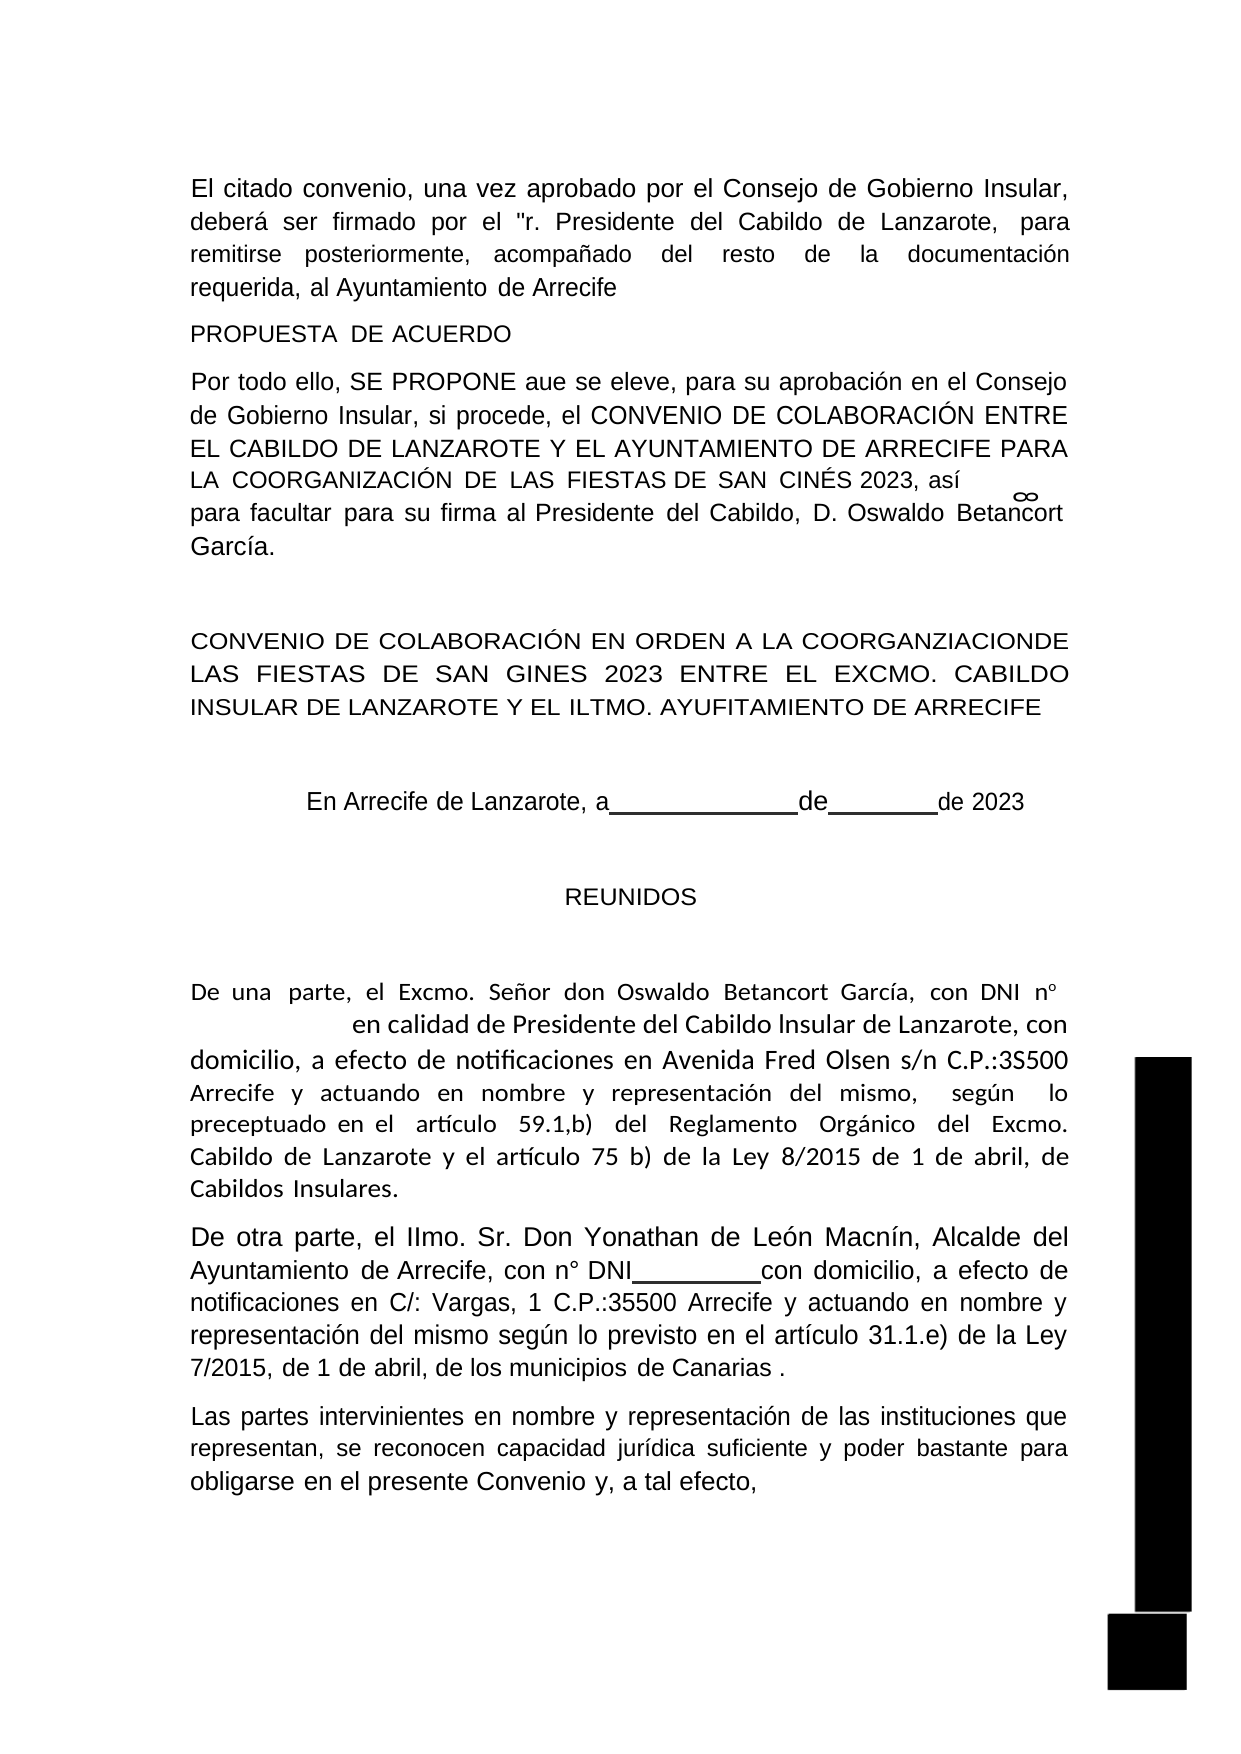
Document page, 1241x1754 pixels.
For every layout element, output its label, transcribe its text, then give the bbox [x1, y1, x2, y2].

text De otra parte, el IImo. Sr. Don Yonathan de León Macnín, Alcalde del Ayuntamiento de Arrecife, con n° DNI con domicilio, a efecto de notificaciones en C/: Vargas, 1 C.P.:35500 Arrecife y actuando en nombre y representación del mismo según lo previsto en el artículo 31.1.e) de la Ley 7/2015, de 1 de abril, de los municipios de Canarias . [190, 1221, 1069, 1382]
text Las partes intervinientes en nombre y representación de las instituciones que representan, se reconocen capacidad jurídica suficiente y poder bastante para obligarse en el presente Convenio y, a tal efecto, [190, 1401, 1069, 1495]
text 8 [1003, 493, 1015, 498]
text para facultar para su firma al Presidente del Cabildo, D. Oswaldo Betancort [190, 498, 1203, 527]
text PROPUESTA DE ACUERDO [190, 320, 1203, 348]
text en calidad de Presidente del Cabildo lnsular de Lanzarote, con domicilio, a efecto de notificaciones en Avenida Fred Olsen s/n C.P.:3S500 Arrecife y actuando en nombre y representación del mismo, según lo preceptuado en el artículo 59.1,b) del Reglamento Orgánico del Excmo. Cabildo de Lanzarote y el artículo 75 b) de la Ley 8/2015 de 1 de abril, de Cabildos Insulares. [190, 1008, 1069, 1204]
text De una parte, el Excmo. Señor don Oswaldo Betancort García, con DNI no [191, 976, 1203, 1007]
text REUNIDOS [479, 883, 782, 910]
picture [1107, 1057, 1192, 1691]
text 8 [1035, 493, 1044, 498]
text CONVENIO DE COLABORACIÓN EN ORDEN A LA COORGANZIACIONDE LAS FIESTAS DE SAN GINES 2023 ENTRE EL EXCMO. CABILDO INSULAR DE LANZAROTE Y EL ILTMO. AYUFITAMIENTO DE ARRECIFE [189, 628, 1070, 720]
text Por todo ello, SE PROPONE aue se eleve, para su aprobación en el Consejo de Gobierno Insular, si procede, el CONVENIO DE COLABORACIÓN ENTRE EL CABILDO DE LANZAROTE Y EL AYUNTAMIENTO DE ARRECIFE PARA LA COORGANIZACIÓN DE LAS FIESTAS DE SAN CINÉS 2023, así [189, 367, 1069, 493]
text García. [190, 531, 1203, 560]
text El citado convenio, una vez aprobado por el Consejo de Gobierno Insular, deberá ser firmado por el "r. Presidente del Cabildo de Lanzarote, para remitirse posteriormente, acompañado del resto de la documentación requerida, al Ayuntamiento de Arrecife [190, 173, 1070, 302]
text En Arrecife de Lanzarote, a de de 2023 [306, 785, 1203, 816]
